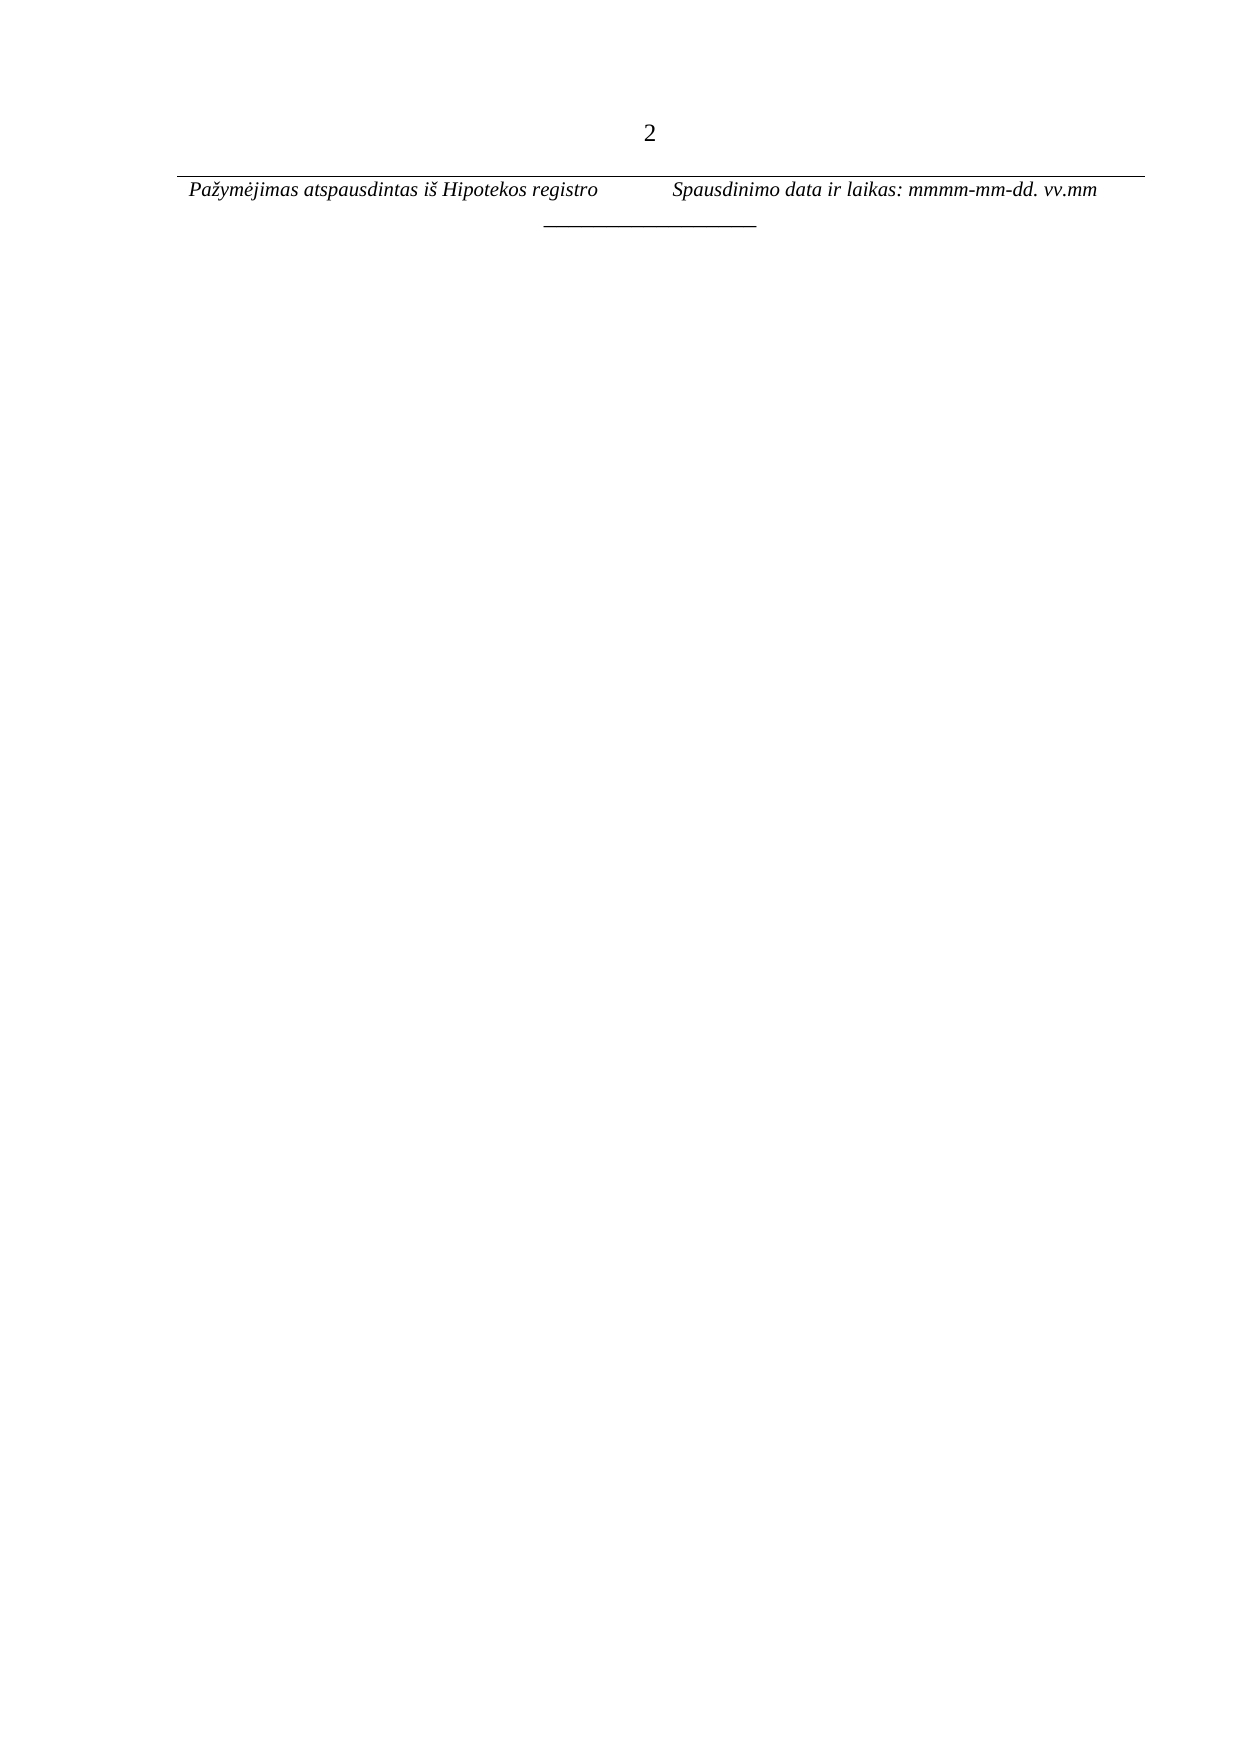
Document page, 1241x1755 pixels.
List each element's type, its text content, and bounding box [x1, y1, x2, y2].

text _________________ [177, 201, 1122, 229]
table_header Pažymėjimas atspausdintas iš Hipotekos registro [177, 177, 661, 201]
table_header Spausdinimo data ir laikas: mmmm-mm-dd. vv.mm [661, 177, 1145, 201]
